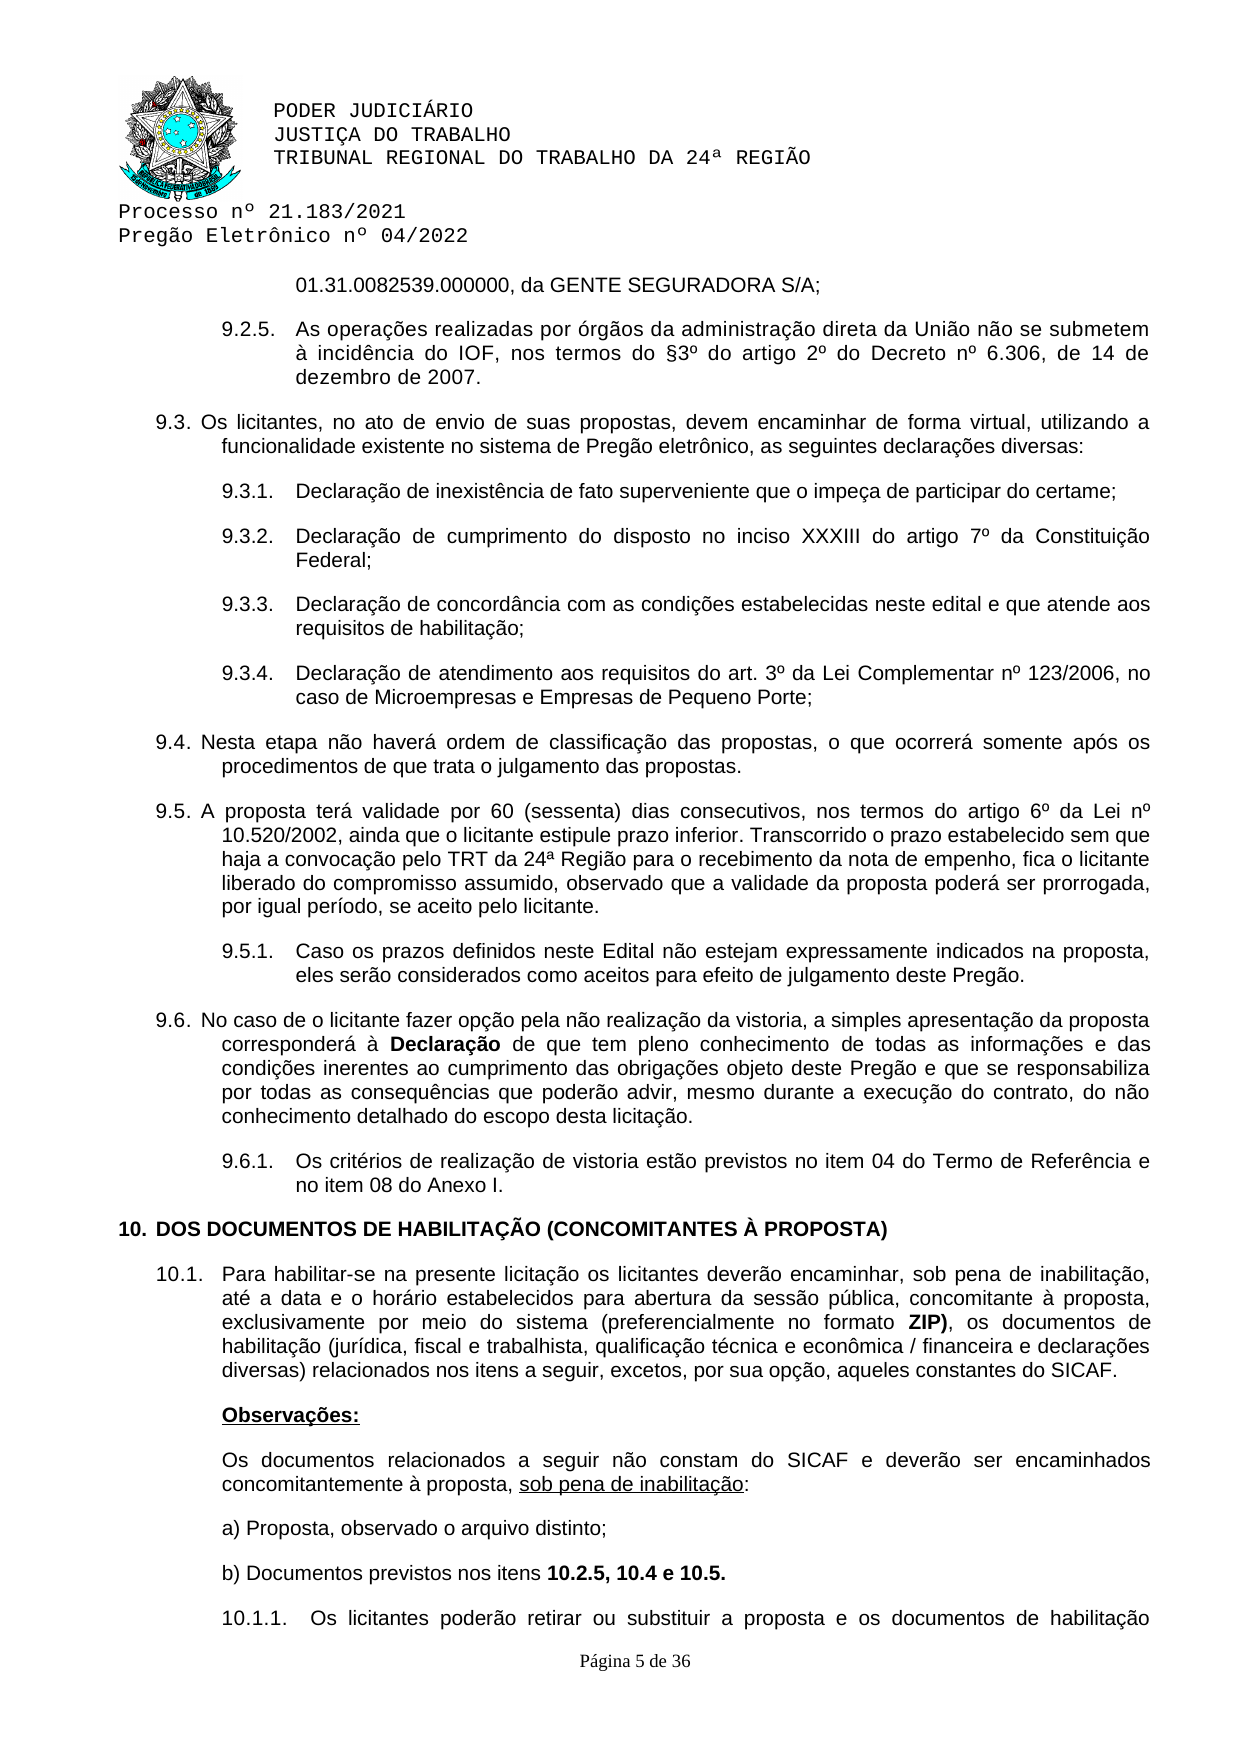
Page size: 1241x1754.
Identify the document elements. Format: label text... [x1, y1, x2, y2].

list A proposta terá validade por 60 (sessenta) dias consecutivos, nos termos do artigo 6º da Lei nº 10.520/2002, ainda que o licitante estipule prazo inferior. Transcorrido o prazo estabelecido sem que haja a convocação pelo TRT da 24ª Região para o recebimento da nota de empenho, fica o licitante liberado do compromisso assumido, observado que a validade da proposta poderá ser prorrogada, por igual período, se aceito pelo licitante. [155, 798, 1152, 918]
list DOS DOCUMENTOS DE HABILITAÇÃO (CONCOMITANTES À PROPOSTA) [118, 1217, 1152, 1241]
list Declaração de cumprimento do disposto no inciso XXXIII do artigo 7º da Constituição Federal; [222, 523, 1152, 571]
text a) Proposta, observado o arquivo distinto; [222, 1516, 1152, 1540]
list Para habilitar-se na presente licitação os licitantes deverão encaminhar, sob pena de inabilitação, até a data e o horário estabelecidos para abertura da sessão pública, concomitante à proposta, exclusivamente por meio do sistema (preferencialmente no formato ZIP), os documentos de habilitação (jurídica, fiscal e trabalhista, qualificação técnica e econômica / financeira e declarações diversas) relacionados nos itens a seguir, excetos, por sua opção, aqueles constantes do SICAF. [156, 1262, 1152, 1382]
text Observações: [222, 1403, 1152, 1427]
list Declaração de concordância com as condições estabelecidas neste edital e que atende aos requisitos de habilitação; [222, 592, 1152, 640]
list No caso de o licitante fazer opção pela não realização da vistoria, a simples apresentação da proposta corresponderá à Declaração de que tem pleno conhecimento de todas as informações e das condições inerentes ao cumprimento das obrigações objeto deste Pregão e que se responsabiliza por todas as consequências que poderão advir, mesmo durante a execução do contrato, do não conhecimento detalhado do escopo desta licitação. [155, 1008, 1152, 1128]
text b) Documentos previstos nos itens 10.2.5, 10.4 e 10.5. [222, 1561, 1152, 1585]
list Os critérios de realização de vistoria estão previstos no item 04 do Termo de Referência e no item 08 do Anexo I. [222, 1148, 1152, 1196]
list As operações realizadas por órgãos da administração direta da União não se submetem à incidência do IOF, nos termos do §3º do artigo 2º do Decreto nº 6.306, de 14 de dezembro de 2007. [221, 317, 1152, 389]
text Os documentos relacionados a seguir não constam do SICAF e deverão ser encaminhados concomitantemente à proposta, sob pena de inabilitação: [222, 1447, 1152, 1495]
list Declaração de inexistência de fato superveniente que o impeça de participar do certame; [222, 479, 1152, 503]
list Declaração de atendimento aos requisitos do art. 3º da Lei Complementar nº 123/2006, no caso de Microempresas e Empresas de Pequeno Porte; [222, 661, 1152, 709]
list Nesta etapa não haverá ordem de classificação das propostas, o que ocorrerá somente após os procedimentos de que trata o julgamento das propostas. [155, 730, 1152, 778]
list 01.31.0082539.000000, da GENTE SEGURADORA S/A; [222, 272, 1152, 296]
list Caso os prazos definidos neste Edital não estejam expressamente indicados na proposta, eles serão considerados como aceitos para efeito de julgamento deste Pregão. [222, 939, 1152, 987]
list Os licitantes, no ato de envio de suas propostas, devem encaminhar de forma virtual, utilizando a funcionalidade existente no sistema de Pregão eletrônico, as seguintes declarações diversas: [155, 410, 1152, 458]
list Os licitantes poderão retirar ou substituir a proposta e os documentos de habilitação [221, 1606, 1152, 1630]
picture [118, 75, 243, 202]
